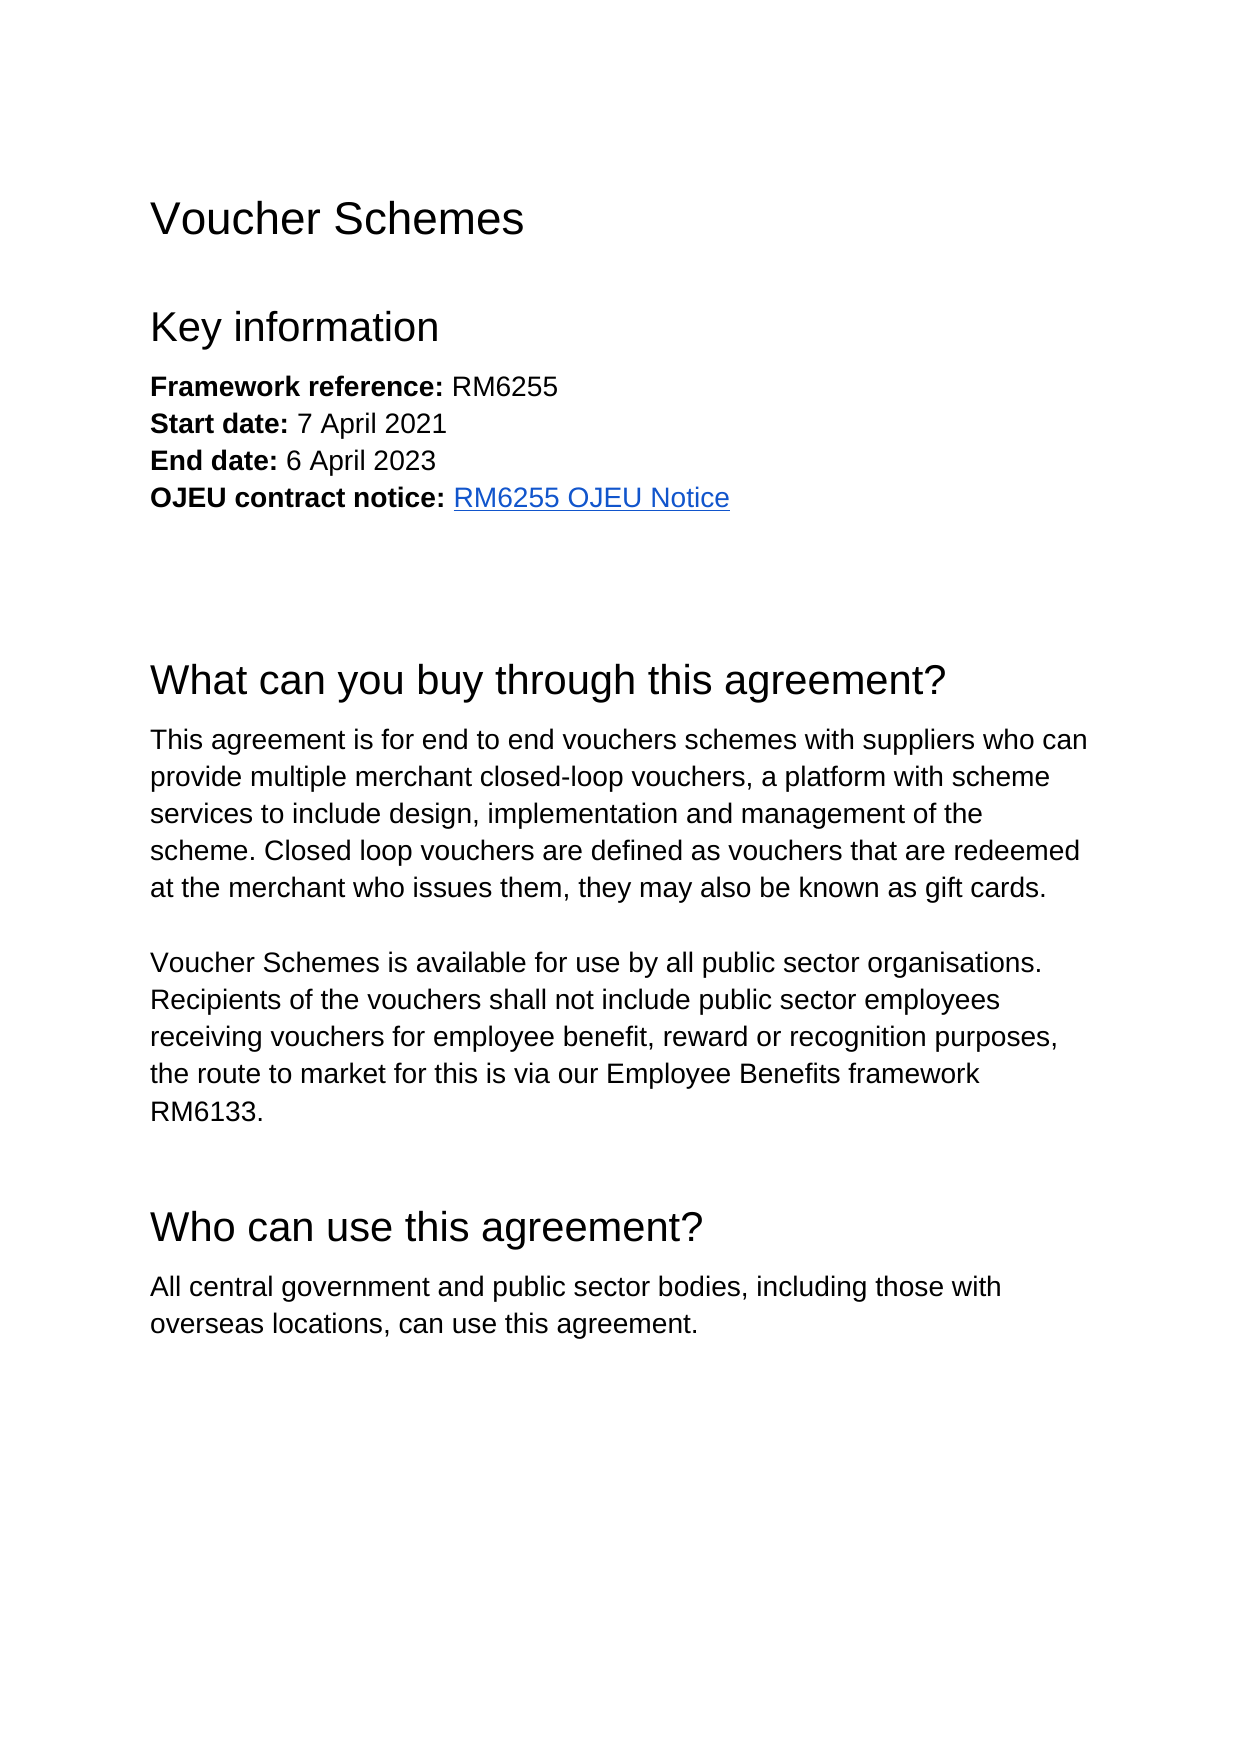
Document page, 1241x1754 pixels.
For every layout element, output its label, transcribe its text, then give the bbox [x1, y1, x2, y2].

text OJEU contract notice: RM6255 OJEU Notice [150, 481, 1091, 514]
text End date: 6 April 2023 [150, 444, 1091, 477]
subtitle What can you buy through this agreement? [150, 655, 1091, 703]
subtitle Voucher Schemes [150, 192, 1091, 244]
subtitle Key information [150, 302, 1091, 350]
subtitle Who can use this agreement? [150, 1202, 1091, 1250]
text Framework reference: RM6255 [150, 370, 1091, 402]
text Voucher Schemes is available for use by all public sector organisations. Recipients of the vouchers shall not include public sector employees receiving vouchers for employee benefit, reward or recognition purposes, the route to market for this is via our Employee Benefits framework RM6133. [150, 946, 1091, 1127]
text Start date: 7 April 2021 [150, 407, 1091, 439]
text This agreement is for end to end vouchers schemes with suppliers who can provide multiple merchant closed-loop vouchers, a platform with scheme services to include design, implementation and management of the scheme. Closed loop vouchers are defined as vouchers that are redeemed at the merchant who issues them, they may also be known as gift cards. [150, 723, 1091, 904]
text All central government and public sector bodies, including those with overseas locations, can use this agreement. [150, 1270, 1091, 1339]
